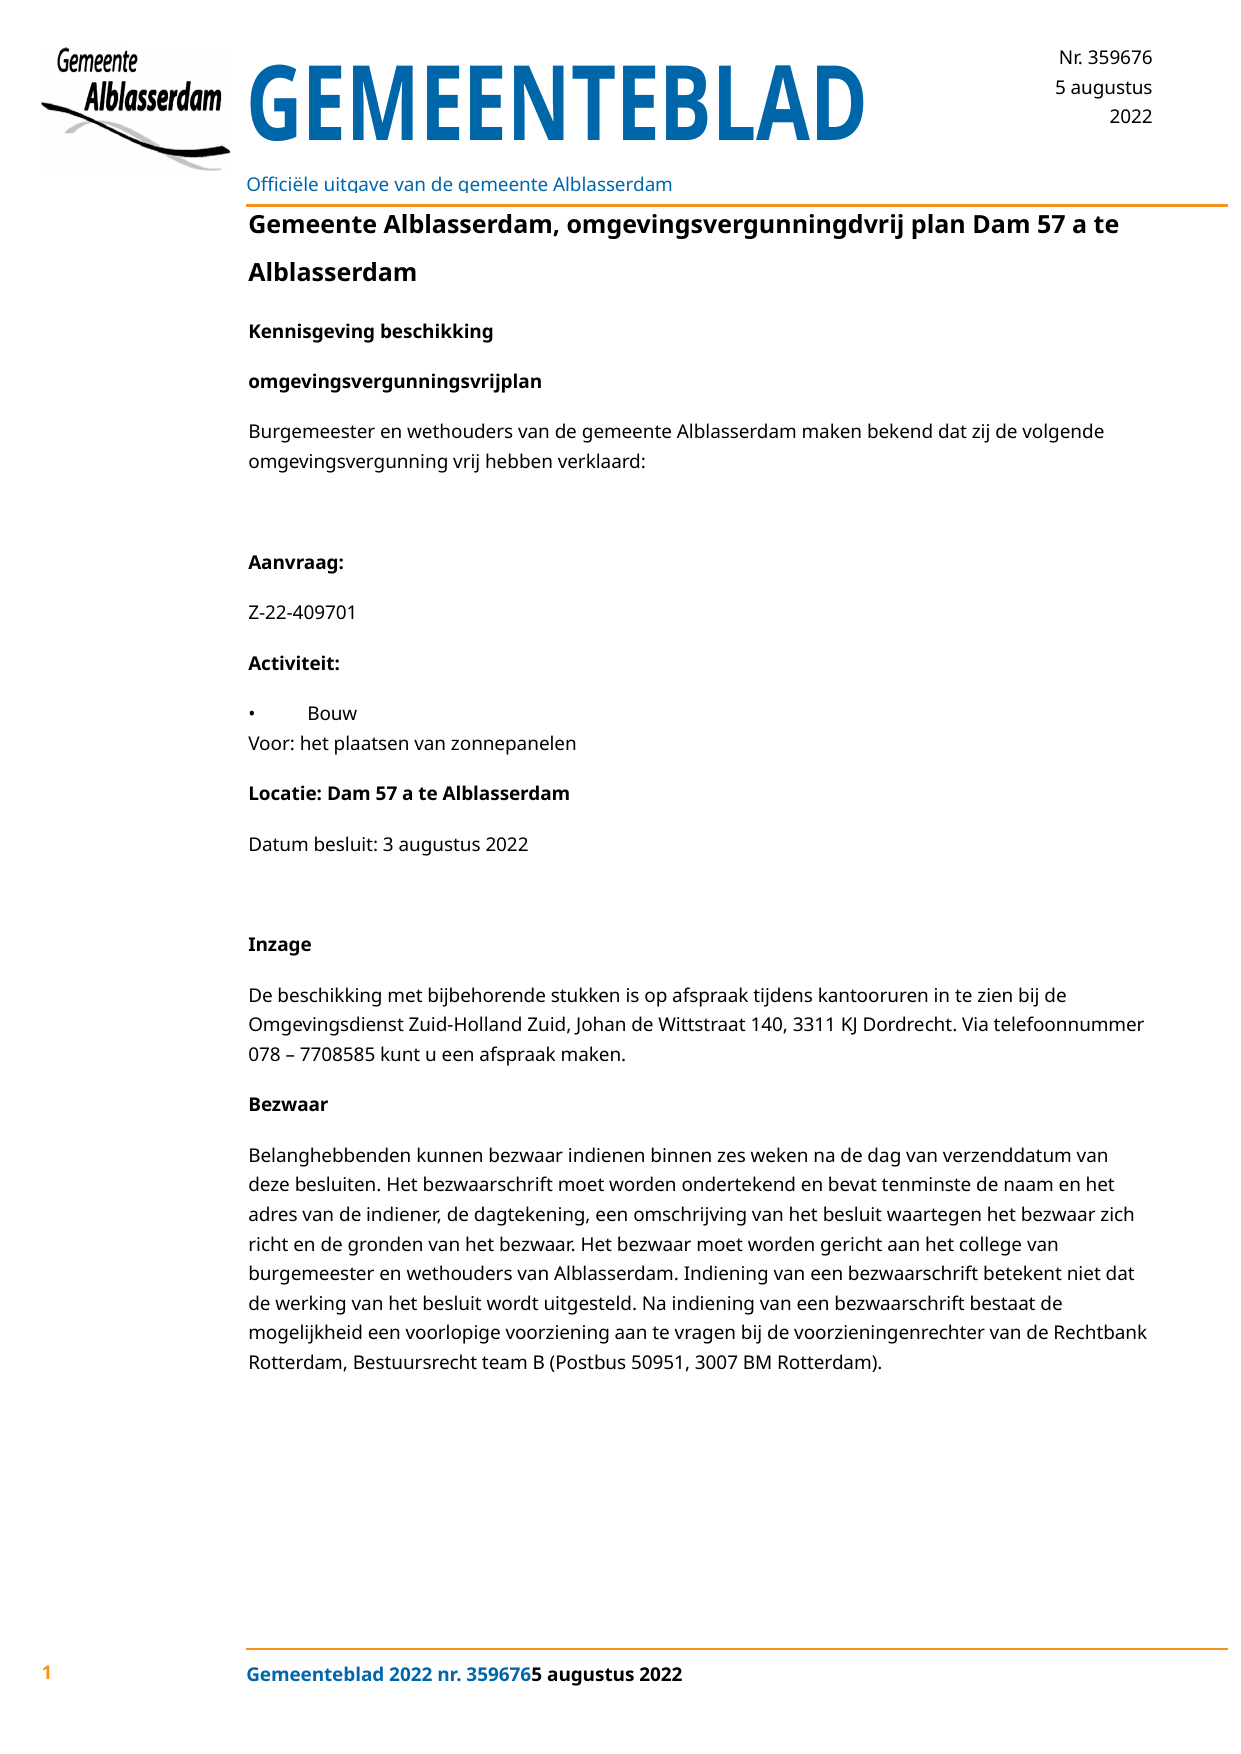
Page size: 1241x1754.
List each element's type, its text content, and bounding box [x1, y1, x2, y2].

text Aanvraag: [248, 549, 1152, 575]
text Inzage [248, 932, 1152, 957]
text Bezwaar [248, 1092, 1152, 1117]
text Locatie: Dam 57 a te Alblasserdam [248, 780, 1152, 806]
text Datum besluit: 3 augustus 2022 [248, 831, 1152, 857]
picture [41, 47, 231, 172]
text omgevingsvergunningsvrijplan [248, 368, 1152, 394]
text Kennisgeving beschikking [248, 318, 1152, 344]
text Voor: het plaatsen van zonnepanelen [248, 730, 1152, 756]
text Z-22-409701 [248, 599, 1152, 625]
text Burgemeester en wethouders van de gemeente Alblasserdam maken bekend dat zij de volgende omgevingsvergunning vrij hebben verklaard: [248, 419, 1152, 474]
text Activiteit: [248, 650, 1152, 676]
text Gemeente Alblasserdam, omgevingsvergunningdvrij plan Dam 57 a te Alblasserdam [248, 207, 1152, 288]
text Belanghebbenden kunnen bezwaar indienen binnen zes weken na de dag van verzenddatum van deze besluiten. Het bezwaarschrift moet worden ondertekend en bevat tenminste de naam en het adres van de indiener, de dagtekening, een omschrijving van het besluit waartegen het bezwaar zich richt en de gronden van het bezwaar. Het bezwaar moet worden gericht aan het college van burgemeester en wethouders van Alblasserdam. Indiening van een bezwaarschrift betekent niet dat de werking van het besluit wordt uitgesteld. Na indiening van een bezwaarschrift bestaat de mogelijkheid een voorlopige voorziening aan te vragen bij de voorzieningenrechter van de Rechtbank Rotterdam, Bestuursrecht team B (Postbus 50951, 3007 BM Rotterdam). [248, 1142, 1152, 1375]
list Bouw [248, 700, 1152, 726]
text De beschikking met bijbehorende stukken is op afspraak tijdens kantooruren in te zien bij de Omgevingsdienst Zuid-Holland Zuid, Johan de Wittstraat 140, 3311 KJ Dordrecht. Via telefoonnummer 078 – 7708585 kunt u een afspraak maken. [248, 982, 1152, 1067]
